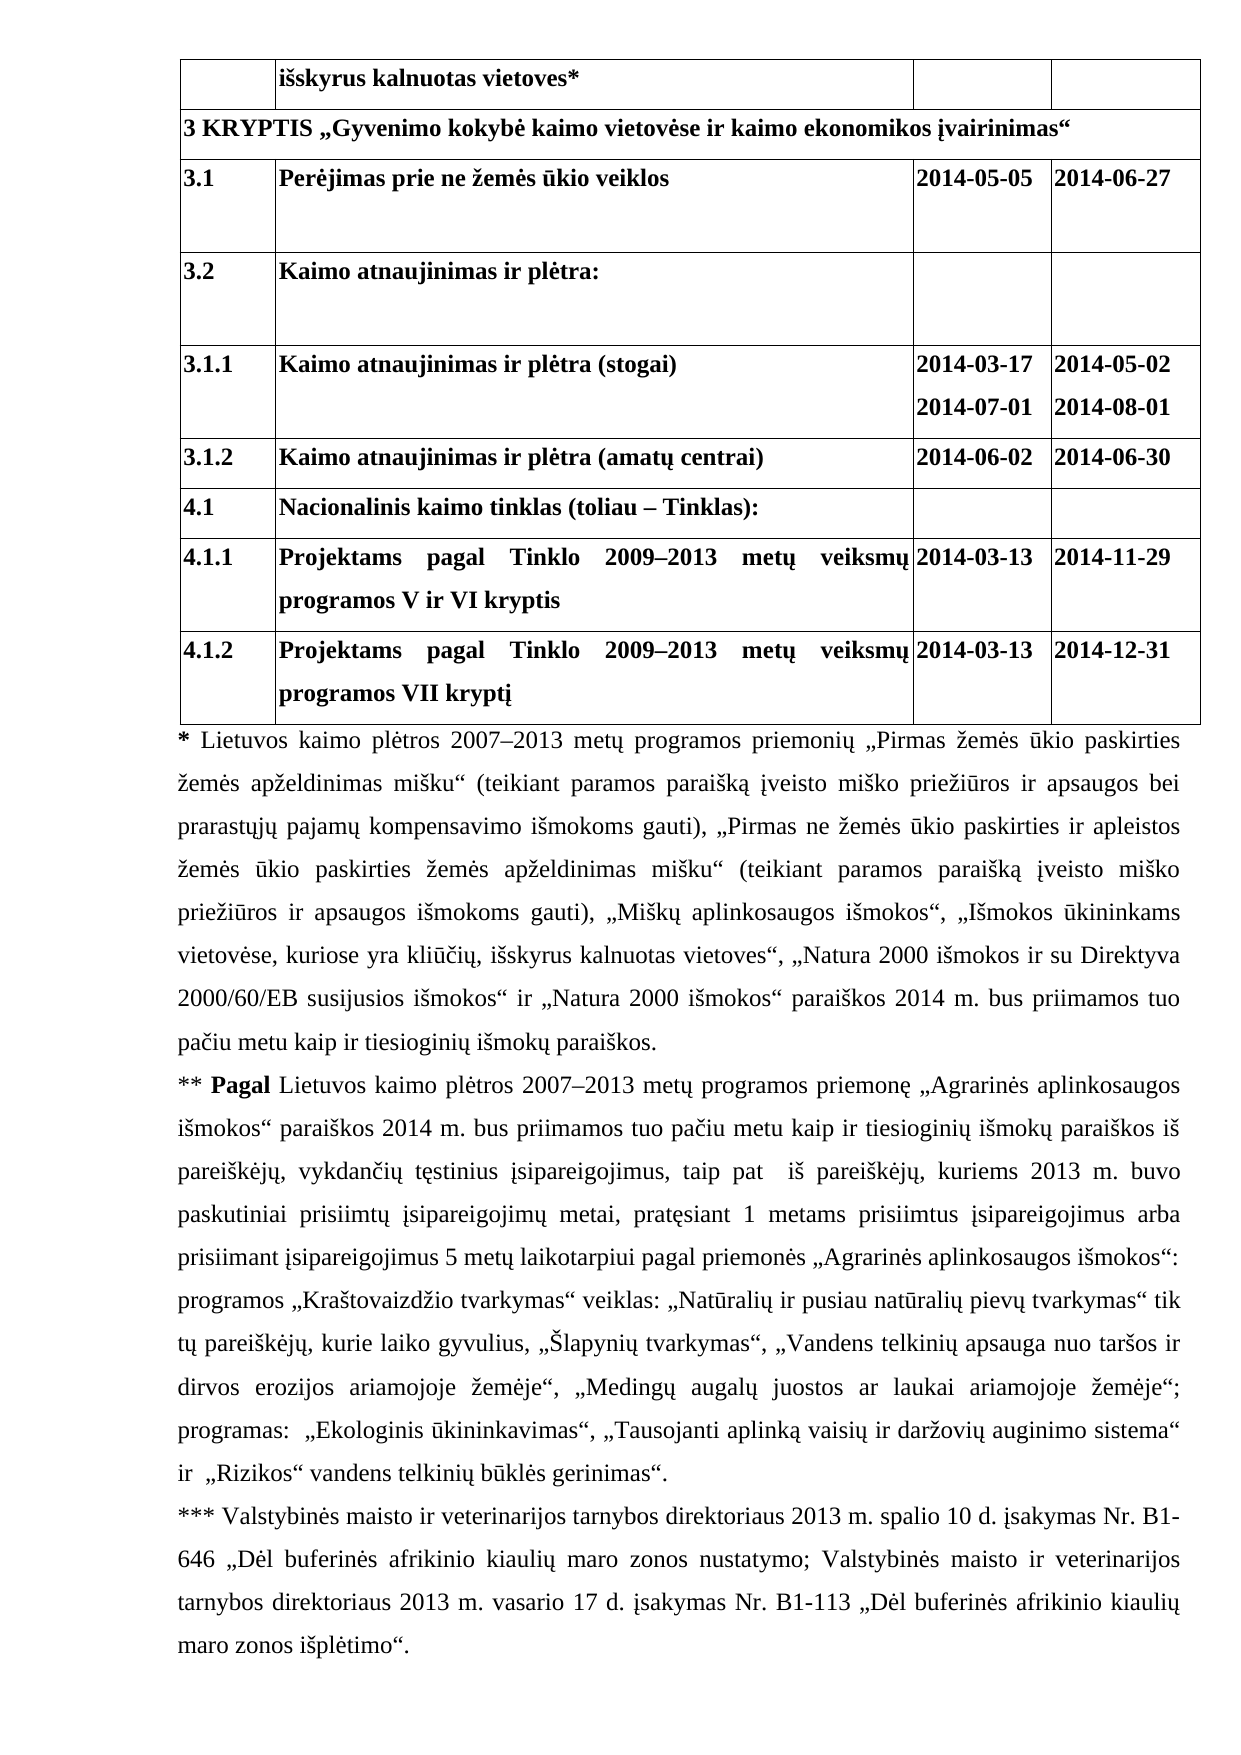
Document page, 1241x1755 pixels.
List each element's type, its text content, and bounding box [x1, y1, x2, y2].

table_cell 2014-03-13 [914, 632, 1051, 724]
table_cell 2014-05-02 2014-08-01 [1052, 346, 1200, 438]
table_cell Projektams pagal Tinklo 2009–2013 metų veiksmų programos V ir VI kryptis [276, 539, 913, 631]
text * Lietuvos kaimo plėtros 2007–2013 metų programos priemonių „Pirmas žemės ūkio paskirties žemės apželdinimas mišku“ (teikiant paramos paraišką įveisto miško priežiūros ir apsaugos bei prarastųjų pajamų kompensavimo išmokoms gauti), „Pirmas ne žemės ūkio paskirties ir apleistos žemės ūkio paskirties žemės apželdinimas mišku“ (teikiant paramos paraišką įveisto miško priežiūros ir apsaugos išmokoms gauti), „Miškų aplinkosaugos išmokos“, „Išmokos ūkininkams vietovėse, kuriose yra kliūčių, išskyrus kalnuotas vietoves“, „Natura 2000 išmokos ir su Direktyva 2000/60/EB susijusios išmokos“ ir „Natura 2000 išmokos“ paraiškos 2014 m. bus priimamos tuo pačiu metu kaip ir tiesioginių išmokų paraiškos. [177, 725, 1181, 1055]
table_cell [1052, 489, 1200, 538]
table_cell Projektams pagal Tinklo 2009–2013 metų veiksmų programos VII kryptį [276, 632, 913, 724]
text *** Valstybinės maisto ir veterinarijos tarnybos direktoriaus 2013 m. spalio 10 d. įsakymas Nr. B1-646 „Dėl buferinės afrikinio kiaulių maro zonos nustatymo; Valstybinės maisto ir veterinarijos tarnybos direktoriaus 2013 m. vasario 17 d. įsakymas Nr. B1-113 „Dėl buferinės afrikinio kiaulių maro zonos išplėtimo“. [177, 1501, 1181, 1659]
table_cell 3.1.1 [181, 346, 275, 438]
table_cell [1052, 60, 1200, 109]
table_cell Kaimo atnaujinimas ir plėtra (amatų centrai) [276, 439, 913, 488]
table_cell [914, 489, 1051, 538]
table_cell išskyrus kalnuotas vietoves* [276, 60, 913, 109]
table_cell [914, 253, 1051, 345]
table_cell Kaimo atnaujinimas ir plėtra: [276, 253, 913, 345]
table_cell 2014-06-30 [1052, 439, 1200, 488]
table_cell 4.1.1 [181, 539, 275, 631]
table_cell 3.1 [181, 160, 275, 252]
table_cell 2014-03-17 2014-07-01 [914, 346, 1051, 438]
table_cell 2014-06-27 [1052, 160, 1200, 252]
table_cell 2014-11-29 [1052, 539, 1200, 631]
table_cell Nacionalinis kaimo tinklas (toliau – Tinklas): [276, 489, 913, 538]
text programos „Kraštovaizdžio tvarkymas“ veiklas: „Natūralių ir pusiau natūralių pievų tvarkymas“ tik tų pareiškėjų, kurie laiko gyvulius, „Šlapynių tvarkymas“, „Vandens telkinių apsauga nuo taršos ir dirvos erozijos ariamojoje žemėje“, „Medingų augalų juostos ar laukai ariamojoje žemėje“; programas: „Ekologinis ūkininkavimas“, „Tausojanti aplinką vaisių ir daržovių auginimo sistema“ ir „Rizikos“ vandens telkinių būklės gerinimas“. [177, 1285, 1181, 1487]
table_cell 2014-03-13 [914, 539, 1051, 631]
table_cell 2014-06-02 [914, 439, 1051, 488]
table_cell 4.1 [181, 489, 275, 538]
table_cell 2014-12-31 [1052, 632, 1200, 724]
table_cell [181, 60, 275, 109]
table_cell [914, 60, 1051, 109]
table_cell 3.2 [181, 253, 275, 345]
table_cell 2014-05-05 [914, 160, 1051, 252]
table_cell 4.1.2 [181, 632, 275, 724]
table_cell Perėjimas prie ne žemės ūkio veiklos [276, 160, 913, 252]
table_cell 3.1.2 [181, 439, 275, 488]
text ** Pagal Lietuvos kaimo plėtros 2007–2013 metų programos priemonę „Agrarinės aplinkosaugos išmokos“ paraiškos 2014 m. bus priimamos tuo pačiu metu kaip ir tiesioginių išmokų paraiškos iš pareiškėjų, vykdančių tęstinius įsipareigojimus, taip pat iš pareiškėjų, kuriems 2013 m. buvo paskutiniai prisiimtų įsipareigojimų metai, pratęsiant 1 metams prisiimtus įsipareigojimus arba prisiimant įsipareigojimus 5 metų laikotarpiui pagal priemonės „Agrarinės aplinkosaugos išmokos“: [177, 1070, 1181, 1271]
table_cell 3 KRYPTIS „Gyvenimo kokybė kaimo vietovėse ir kaimo ekonomikos įvairinimas“ [181, 110, 1200, 159]
table_cell Kaimo atnaujinimas ir plėtra (stogai) [276, 346, 913, 438]
table_cell [1052, 253, 1200, 345]
